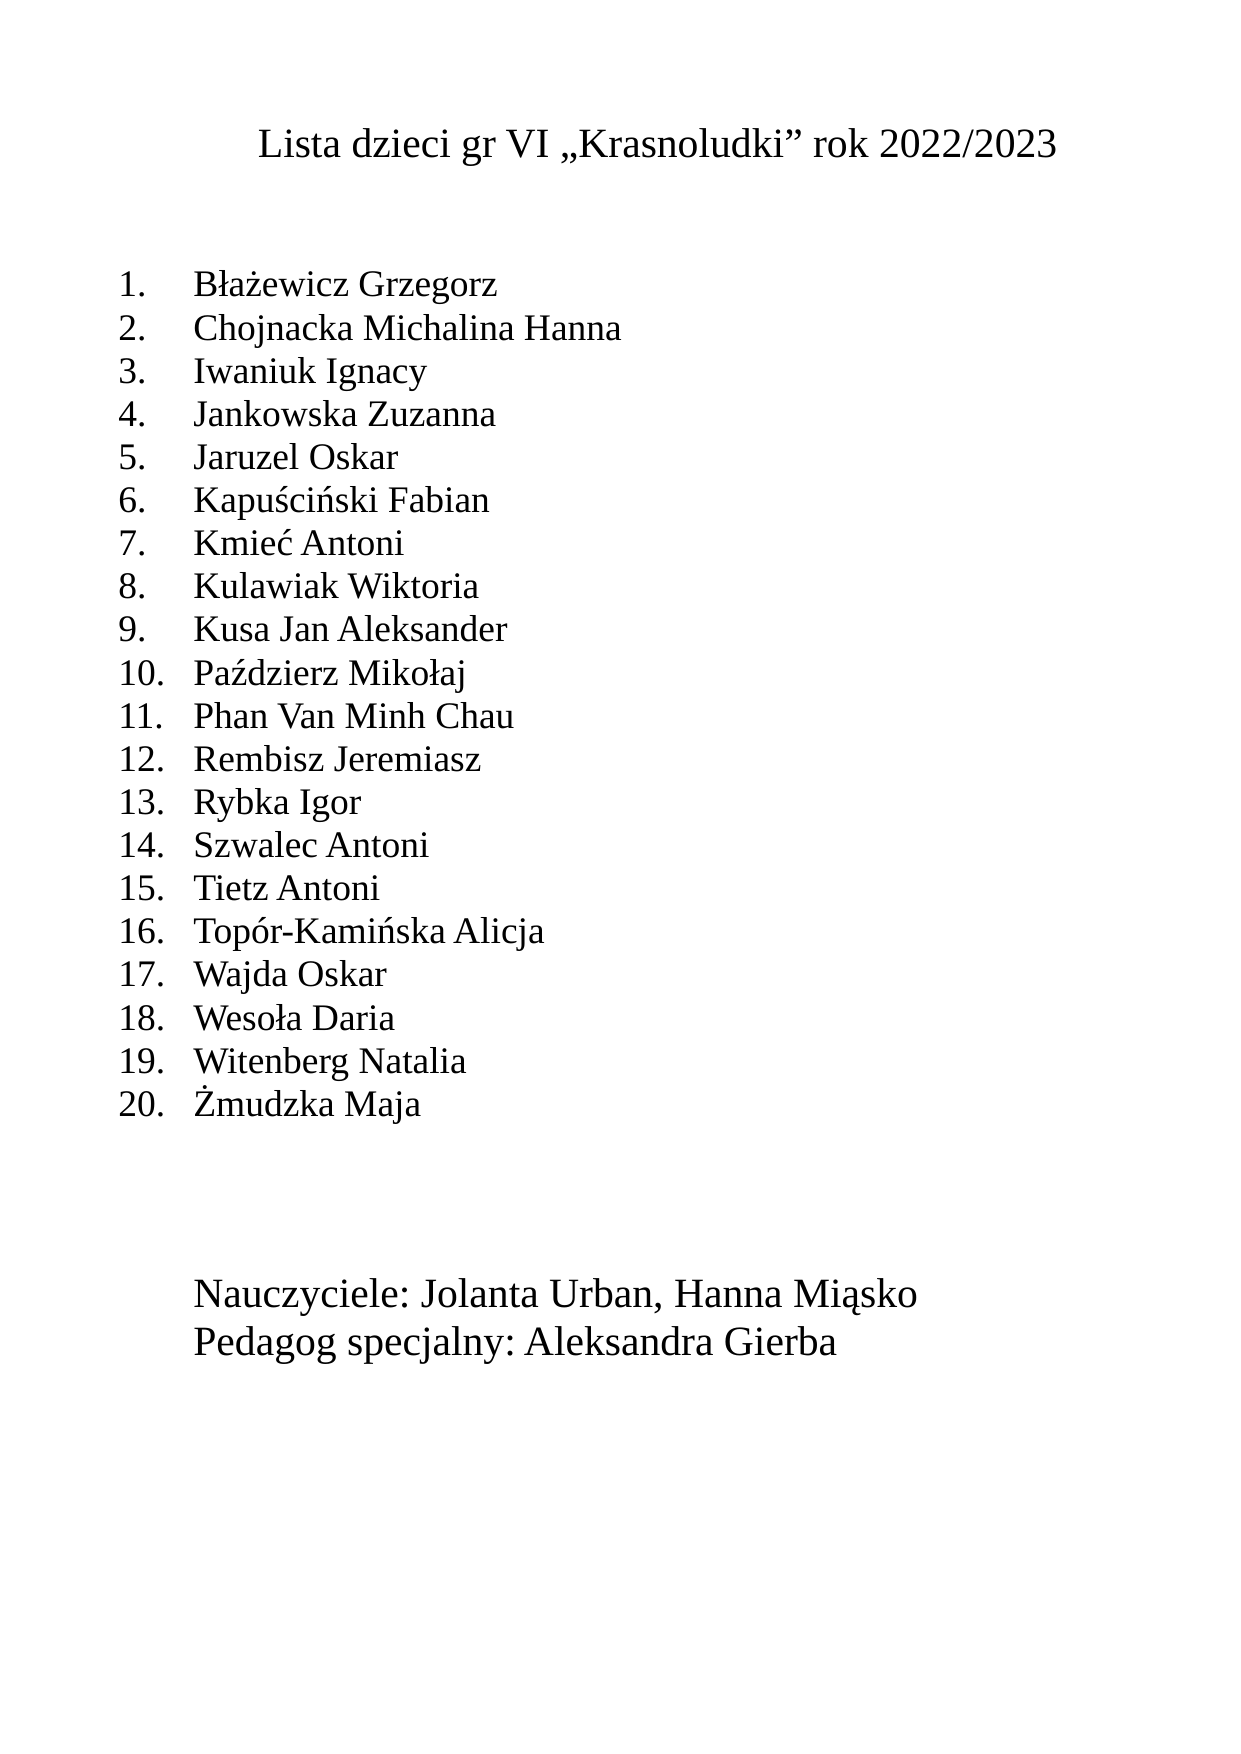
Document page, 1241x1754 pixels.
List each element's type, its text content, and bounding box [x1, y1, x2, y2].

list Nauczyciele: Jolanta Urban, Hanna Miąsko [156, 1268, 1122, 1316]
list Szwalec Antoni [118, 822, 1122, 866]
list Iwaniuk Ignacy [118, 348, 1122, 391]
list Kmieć Antoni [118, 521, 1122, 564]
list Jankowska Zuzanna [118, 391, 1122, 434]
list Phan Van Minh Chau [118, 693, 1122, 736]
list Wesoła Daria [118, 995, 1122, 1038]
list Topór-Kamińska Alicja [118, 909, 1122, 952]
list Pedagog specjalny: Aleksandra Gierba [156, 1316, 1122, 1364]
list Wajda Oskar [118, 952, 1122, 995]
list Błażewicz Grzegorz [118, 262, 1122, 305]
list Kapuściński Fabian [118, 477, 1122, 521]
list Rembisz Jeremiasz [118, 736, 1122, 779]
list Rybka Igor [118, 779, 1122, 822]
list Chojnacka Michalina Hanna [118, 305, 1122, 348]
list Żmudzka Maja [118, 1081, 1122, 1124]
list Witenberg Natalia [118, 1038, 1122, 1081]
list Tietz Antoni [118, 866, 1122, 909]
list Paździerz Mikołaj [118, 650, 1122, 693]
list Kusa Jan Aleksander [118, 607, 1122, 650]
list Jaruzel Oskar [118, 434, 1122, 477]
list Lista dzieci gr VI „Krasnoludki” rok 2022/2023 [156, 118, 1122, 166]
list Kulawiak Wiktoria [118, 564, 1122, 607]
